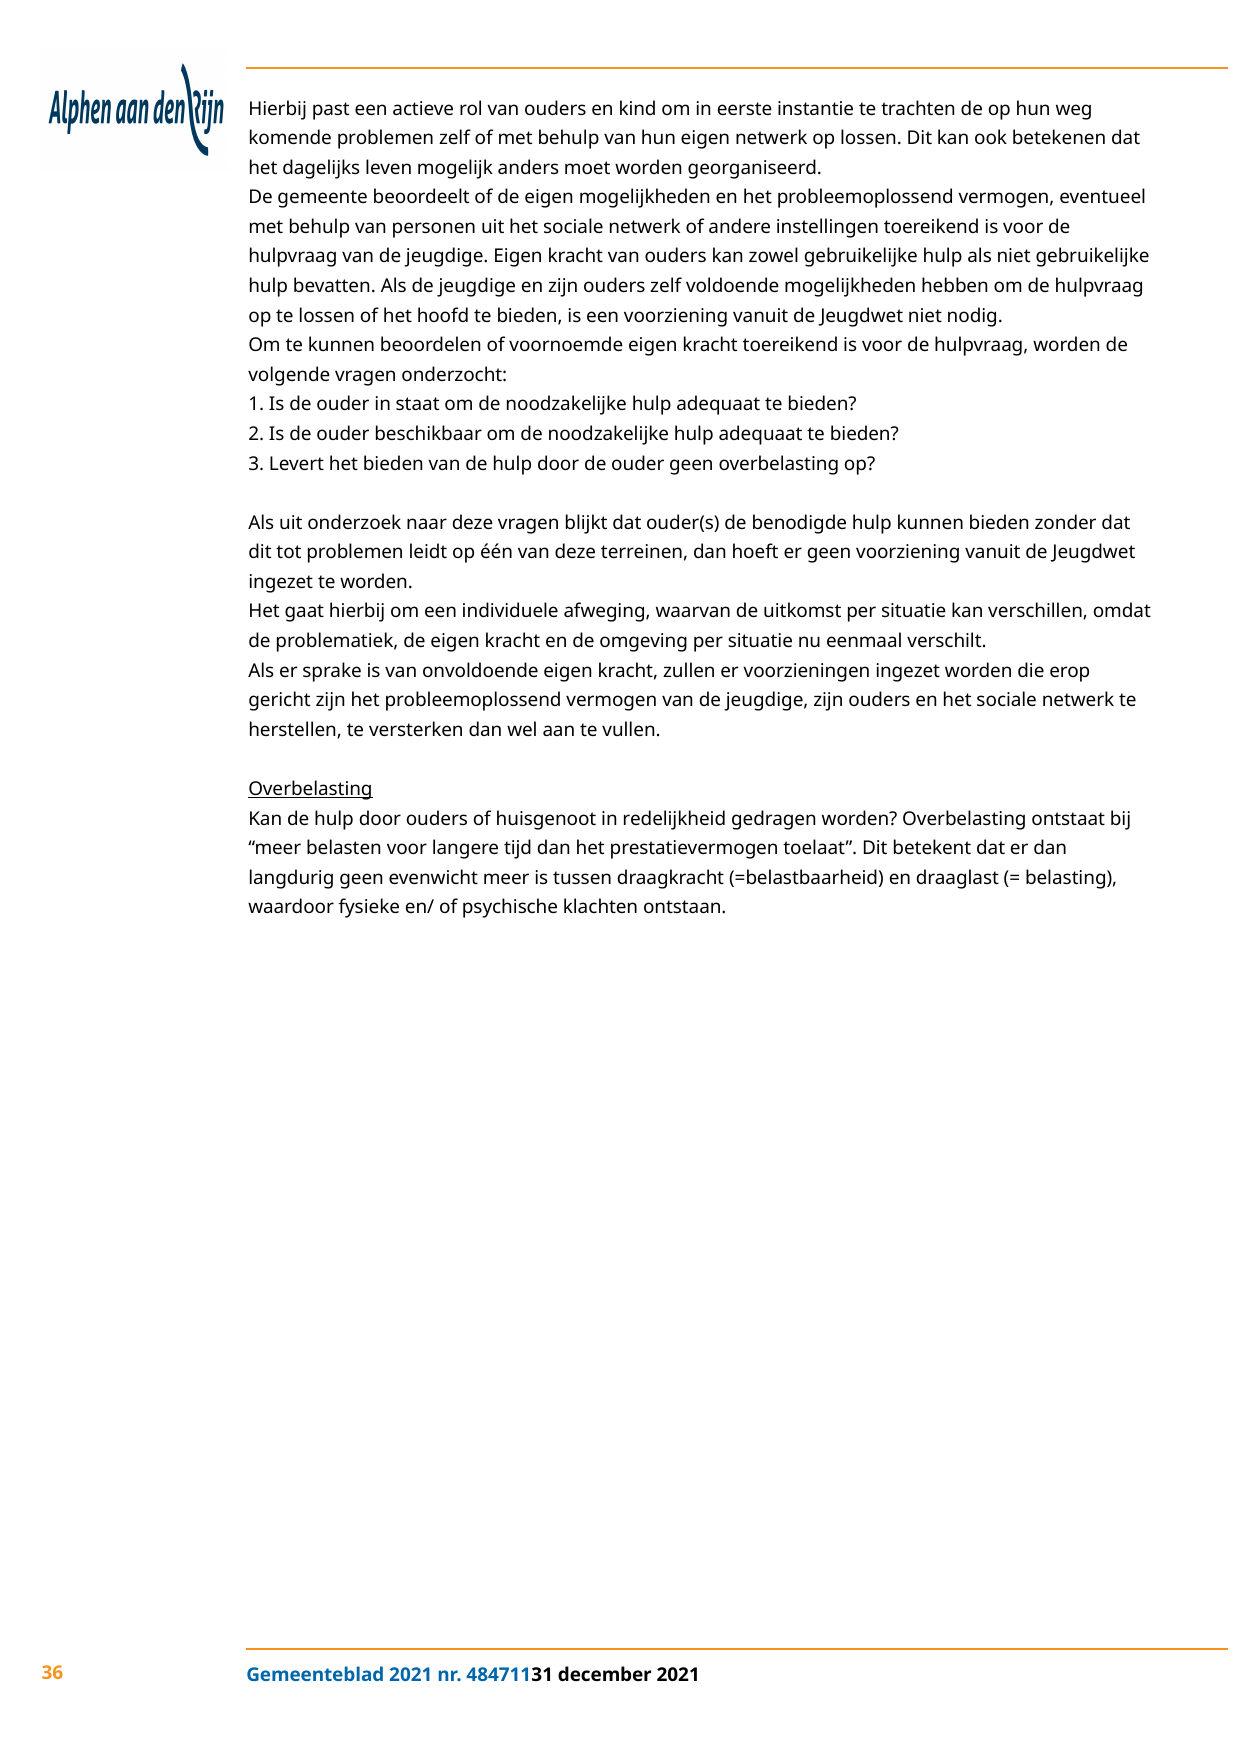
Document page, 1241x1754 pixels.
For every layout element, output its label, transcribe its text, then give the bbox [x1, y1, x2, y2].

text 1. Is de ouder in staat om de noodzakelijke hulp adequaat te bieden? [248, 391, 1152, 416]
text Hierbij past een actieve rol van ouders en kind om in eerste instantie te trachten de op hun weg komende problemen zelf of met behulp van hun eigen netwerk op lossen. Dit kan ook betekenen dat het dagelijks leven mogelijk anders moet worden georganiseerd. [248, 95, 1152, 180]
text 2. Is de ouder beschikbaar om de noodzakelijke hulp adequaat te bieden? [248, 420, 1152, 446]
text Om te kunnen beoordelen of voornoemde eigen kracht toereikend is voor de hulpvraag, worden de volgende vragen onderzocht: [248, 331, 1152, 387]
text De gemeente beoordeelt of de eigen mogelijkheden en het probleemoplossend vermogen, eventueel met behulp van personen uit het sociale netwerk of andere instellingen toereikend is voor de hulpvraag van de jeugdige. Eigen kracht van ouders kan zowel gebruikelijke hulp als niet gebruikelijke hulp bevatten. Als de jeugdige en zijn ouders zelf voldoende mogelijkheden hebben om de hulpvraag op te lossen of het hoofd te bieden, is een voorziening vanuit de Jeugdwet niet nodig. [248, 183, 1152, 328]
text Kan de hulp door ouders of huisgenoot in redelijkheid gedragen worden? Overbelasting ontstaat bij “meer belasten voor langere tijd dan het prestatievermogen toelaat”. Dit betekent dat er dan langdurig geen evenwicht meer is tussen draagkracht (=belastbaarheid) en draaglast (= belasting), waardoor fysieke en/ of psychische klachten ontstaan. [248, 805, 1152, 919]
text 3. Levert het bieden van de hulp door de ouder geen overbelasting op? [248, 450, 1152, 476]
text Overbelasting [248, 775, 1152, 801]
text Als er sprake is van onvoldoende eigen kracht, zullen er voorzieningen ingezet worden die erop gericht zijn het probleemoplossend vermogen van de jeugdige, zijn ouders en het sociale netwerk te herstellen, te versterken dan wel aan te vullen. [248, 657, 1152, 742]
text Het gaat hierbij om een individuele afweging, waarvan de uitkomst per situatie kan verschillen, omdat de problematiek, de eigen kracht en de omgeving per situatie nu eenmaal verschilt. [248, 598, 1152, 653]
picture [41, 47, 231, 172]
text Als uit onderzoek naar deze vragen blijkt dat ouder(s) de benodigde hulp kunnen bieden zonder dat dit tot problemen leidt op één van deze terreinen, dan hoeft er geen voorziening vanuit de Jeugdwet ingezet te worden. [248, 509, 1152, 594]
